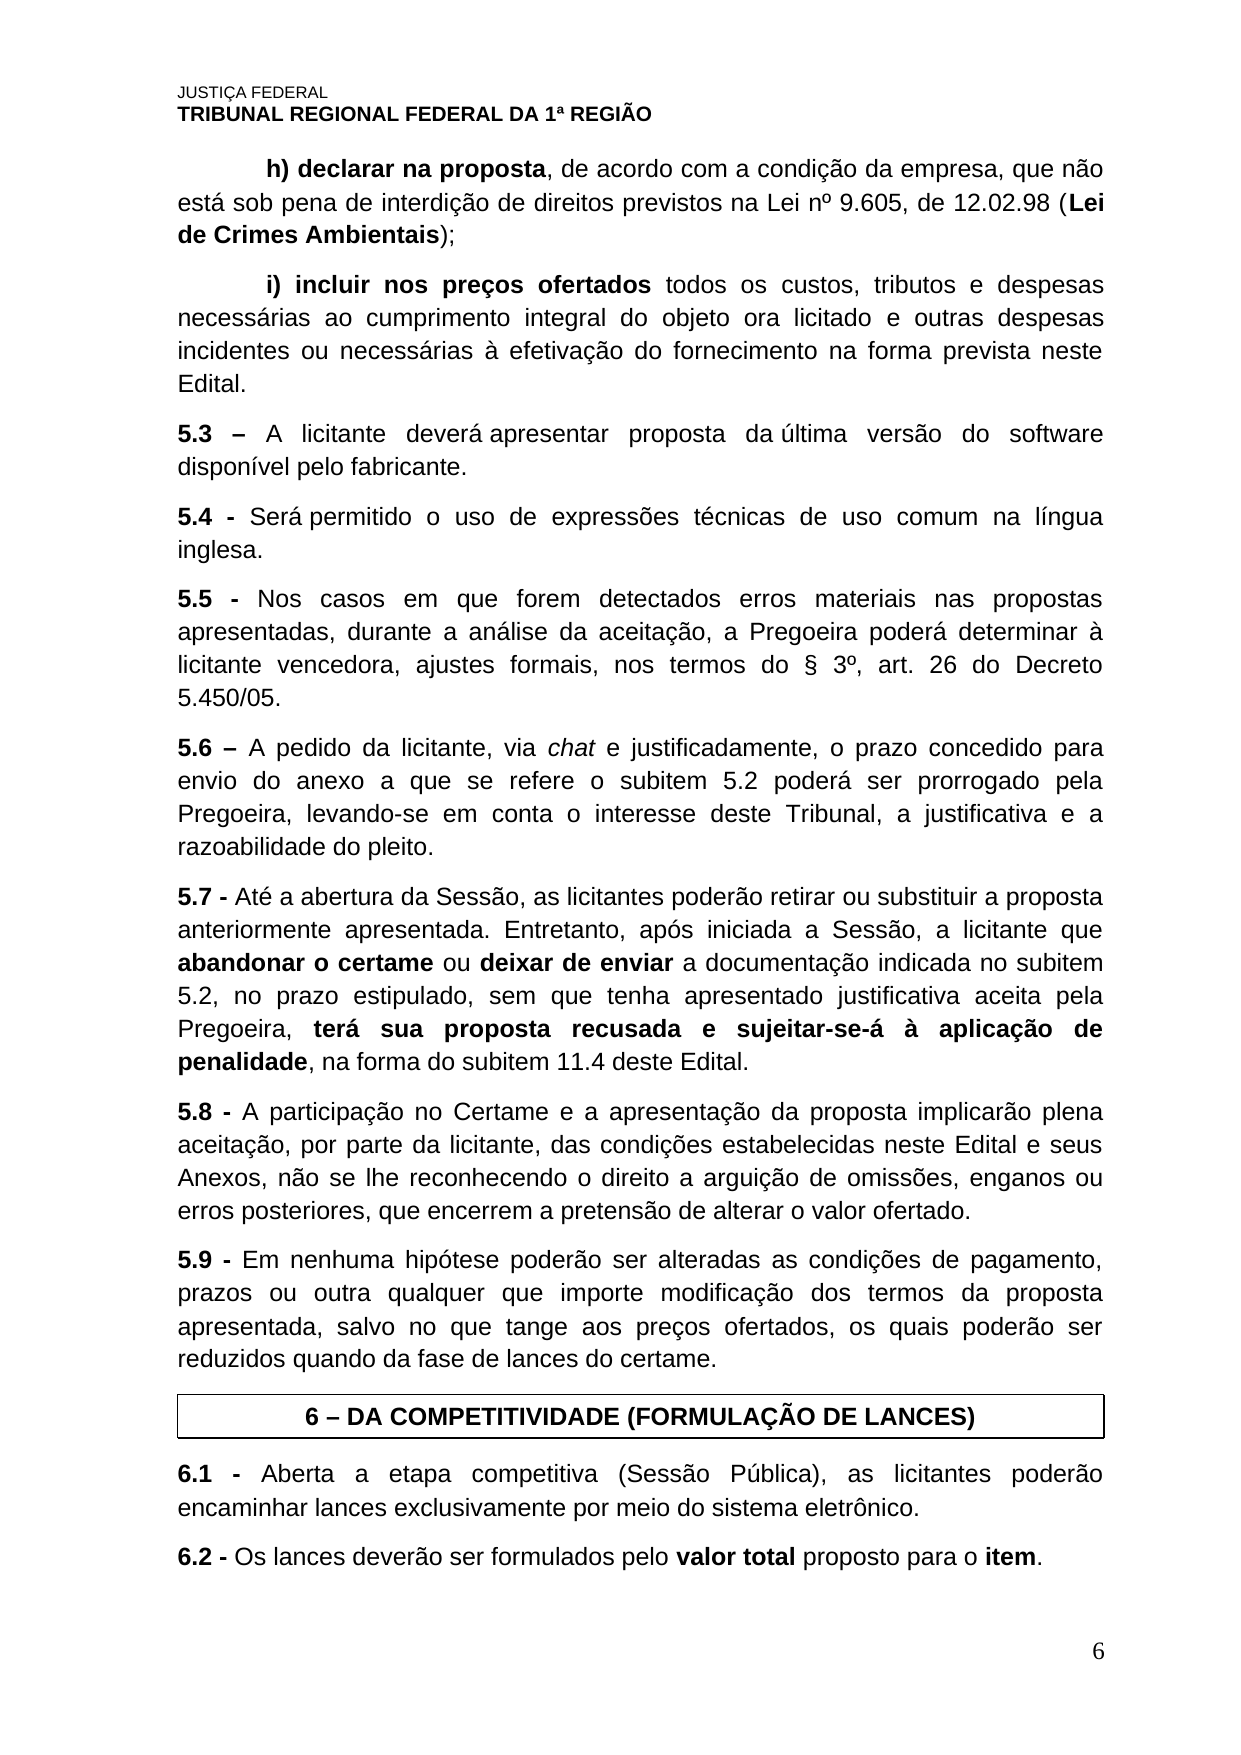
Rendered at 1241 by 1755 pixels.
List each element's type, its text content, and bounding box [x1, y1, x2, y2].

text 6.1 - Aberta a etapa competitiva (Sessão Pública), as licitantes poderão encaminhar lances exclusivamente por meio do sistema eletrônico. [177, 1459, 1104, 1521]
list h) declarar na proposta, de acordo com a condição da empresa, que não está sob pena de interdição de direitos previstos na Lei nº 9.605, de 12.02.98 (Lei de Crimes Ambientais); [177, 154, 1104, 249]
text 5.6 – A pedido da licitante, via chat e justificadamente, o prazo concedido para envio do anexo a que se refere o subitem 5.2 poderá ser prorrogado pela Pregoeira, levando-se em conta o interesse deste Tribunal, a justificativa e a razoabilidade do pleito. [177, 733, 308, 861]
text 5.7 - Até a abertura da Sessão, as licitantes poderão retirar ou substituir a proposta anteriormente apresentada. Entretanto, após iniciada a Sessão, a licitante que abandonar o certame ou deixar de enviar a documentação indicada no subitem 5.2, no prazo estipulado, sem que tenha apresentado justificativa aceita pela Pregoeira, terá sua proposta recusada e sujeitar-se-á à aplicação de penalidade, na forma do subitem 11.4 deste Edital. [177, 882, 308, 1076]
text 5.6 – A pedido da licitante, via chat e justificadamente, o prazo concedido para envio do anexo a que se refere o subitem 5.2 poderá ser prorrogado pela Pregoeira, levando-se em conta o interesse deste Tribunal, a justificativa e a razoabilidade do pleito. [985, 733, 1104, 861]
text 5.4 - Será permitido o uso de expressões técnicas de uso comum na língua inglesa. [177, 502, 1104, 563]
text 5.5 - Nos casos em que forem detectados erros materiais nas propostas apresentadas, durante a análise da aceitação, a Pregoeira poderá determinar à licitante vencedora, ajustes formais, nos termos do § 3º, art. 26 do Decreto 5.450/05. [985, 584, 1104, 712]
text 5.8 - A participação no Certame e a apresentação da proposta implicarão plena aceitação, por parte da licitante, das condições estabelecidas neste Edital e seus Anexos, não se lhe reconhecendo o direito a arguição de omissões, enganos ou erros posteriores, que encerrem a pretensão de alterar o valor ofertado. [177, 1097, 308, 1224]
text 5.3 – A licitante deverá apresentar proposta da última versão do software disponível pelo fabricante. [177, 419, 1104, 481]
text 5.9 - Em nenhuma hipótese poderão ser alteradas as condições de pagamento, prazos ou outra qualquer que importe modificação dos termos da proposta apresentada, salvo no que tange aos preços ofertados, os quais poderão ser reduzidos quando da fase de lances do certame. [177, 1245, 1104, 1373]
text 5.5 - Nos casos em que forem detectados erros materiais nas propostas apresentadas, durante a análise da aceitação, a Pregoeira poderá determinar à licitante vencedora, ajustes formais, nos termos do § 3º, art. 26 do Decreto 5.450/05. [177, 584, 308, 712]
text 6 – DA COMPETITIVIDADE (FORMULAÇÃO DE LANCES) [178, 1395, 1103, 1437]
text i) incluir nos preços ofertados todos os custos, tributos e despesas necessárias ao cumprimento integral do objeto ora licitado e outras despesas incidentes ou necessárias à efetivação do fornecimento na forma prevista neste Edital. [177, 270, 1104, 398]
text 5.8 - A participação no Certame e a apresentação da proposta implicarão plena aceitação, por parte da licitante, das condições estabelecidas neste Edital e seus Anexos, não se lhe reconhecendo o direito a arguição de omissões, enganos ou erros posteriores, que encerrem a pretensão de alterar o valor ofertado. [985, 1097, 1104, 1224]
text 6.2 - Os lances deverão ser formulados pelo valor total proposto para o item. [177, 1542, 1104, 1571]
text 5.7 - Até a abertura da Sessão, as licitantes poderão retirar ou substituir a proposta anteriormente apresentada. Entretanto, após iniciada a Sessão, a licitante que abandonar o certame ou deixar de enviar a documentação indicada no subitem 5.2, no prazo estipulado, sem que tenha apresentado justificativa aceita pela Pregoeira, terá sua proposta recusada e sujeitar-se-á à aplicação de penalidade, na forma do subitem 11.4 deste Edital. [985, 882, 1104, 1076]
